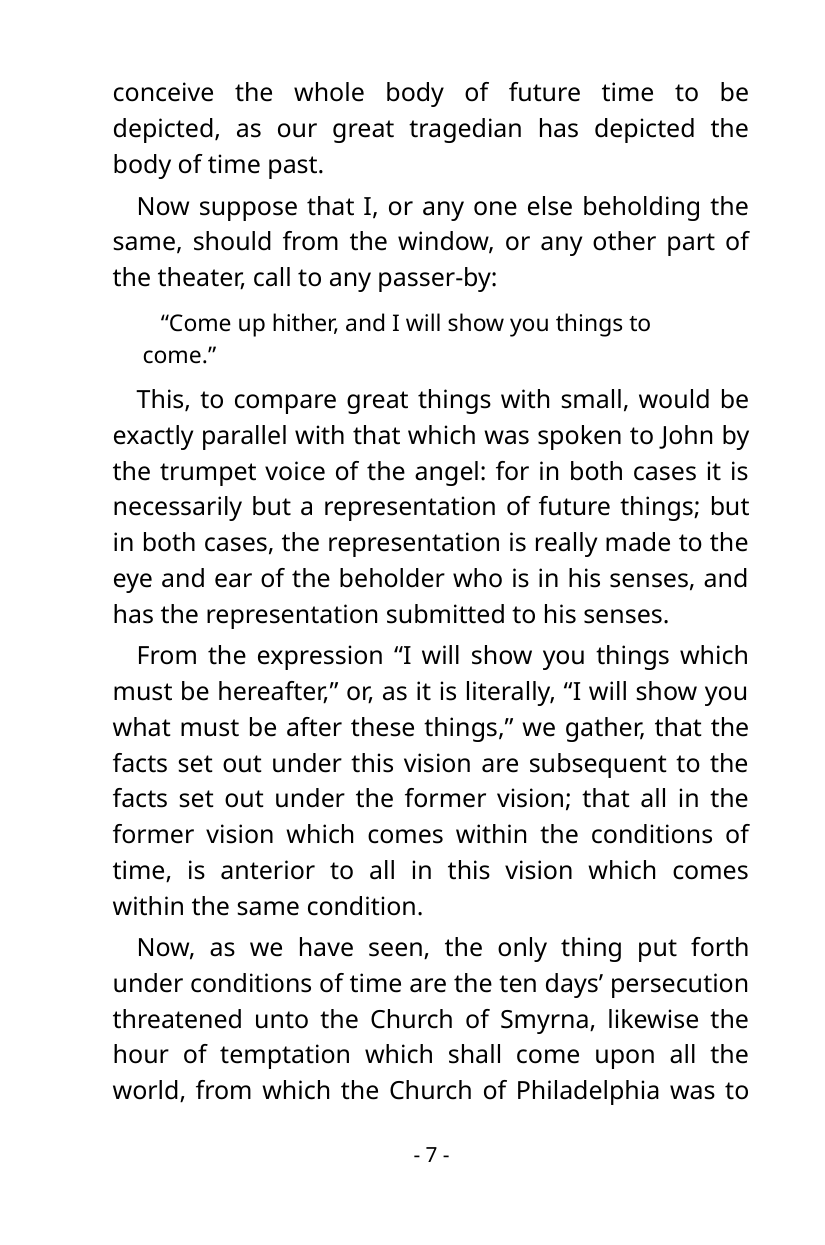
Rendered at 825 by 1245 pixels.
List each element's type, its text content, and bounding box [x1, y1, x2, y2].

text From the expression “I will show you things which must be hereafter,” or, as it is literally, “I will show you what must be after these things,” we gather, that the facts set out under this vision are subsequent to the facts set out under the former vision; that all in the former vision which comes within the conditions of time, is anterior to all in this vision which comes within the same condition. [112, 638, 750, 922]
text “Come up hither, and I will show you things to come.” [142, 307, 720, 370]
text conceive the whole body of future time to be depicted, as our great tragedian has depicted the body of time past. [112, 75, 750, 181]
text Now, as we have seen, the only thing put forth under conditions of time are the ten days’ persecution threatened unto the Church of Smyrna, likewise the hour of temptation which shall come upon all the world, from which the Church of Philadelphia was to [112, 930, 750, 1107]
text This, to compare great things with small, would be exactly parallel with that which was spoken to John by the trumpet voice of the angel: for in both cases it is necessarily but a representation of future things; but in both cases, the representation is really made to the eye and ear of the beholder who is in his senses, and has the representation submitted to his senses. [112, 382, 750, 630]
text Now suppose that I, or any one else beholding the same, should from the window, or any other part of the theater, call to any passer-by: [112, 188, 750, 294]
